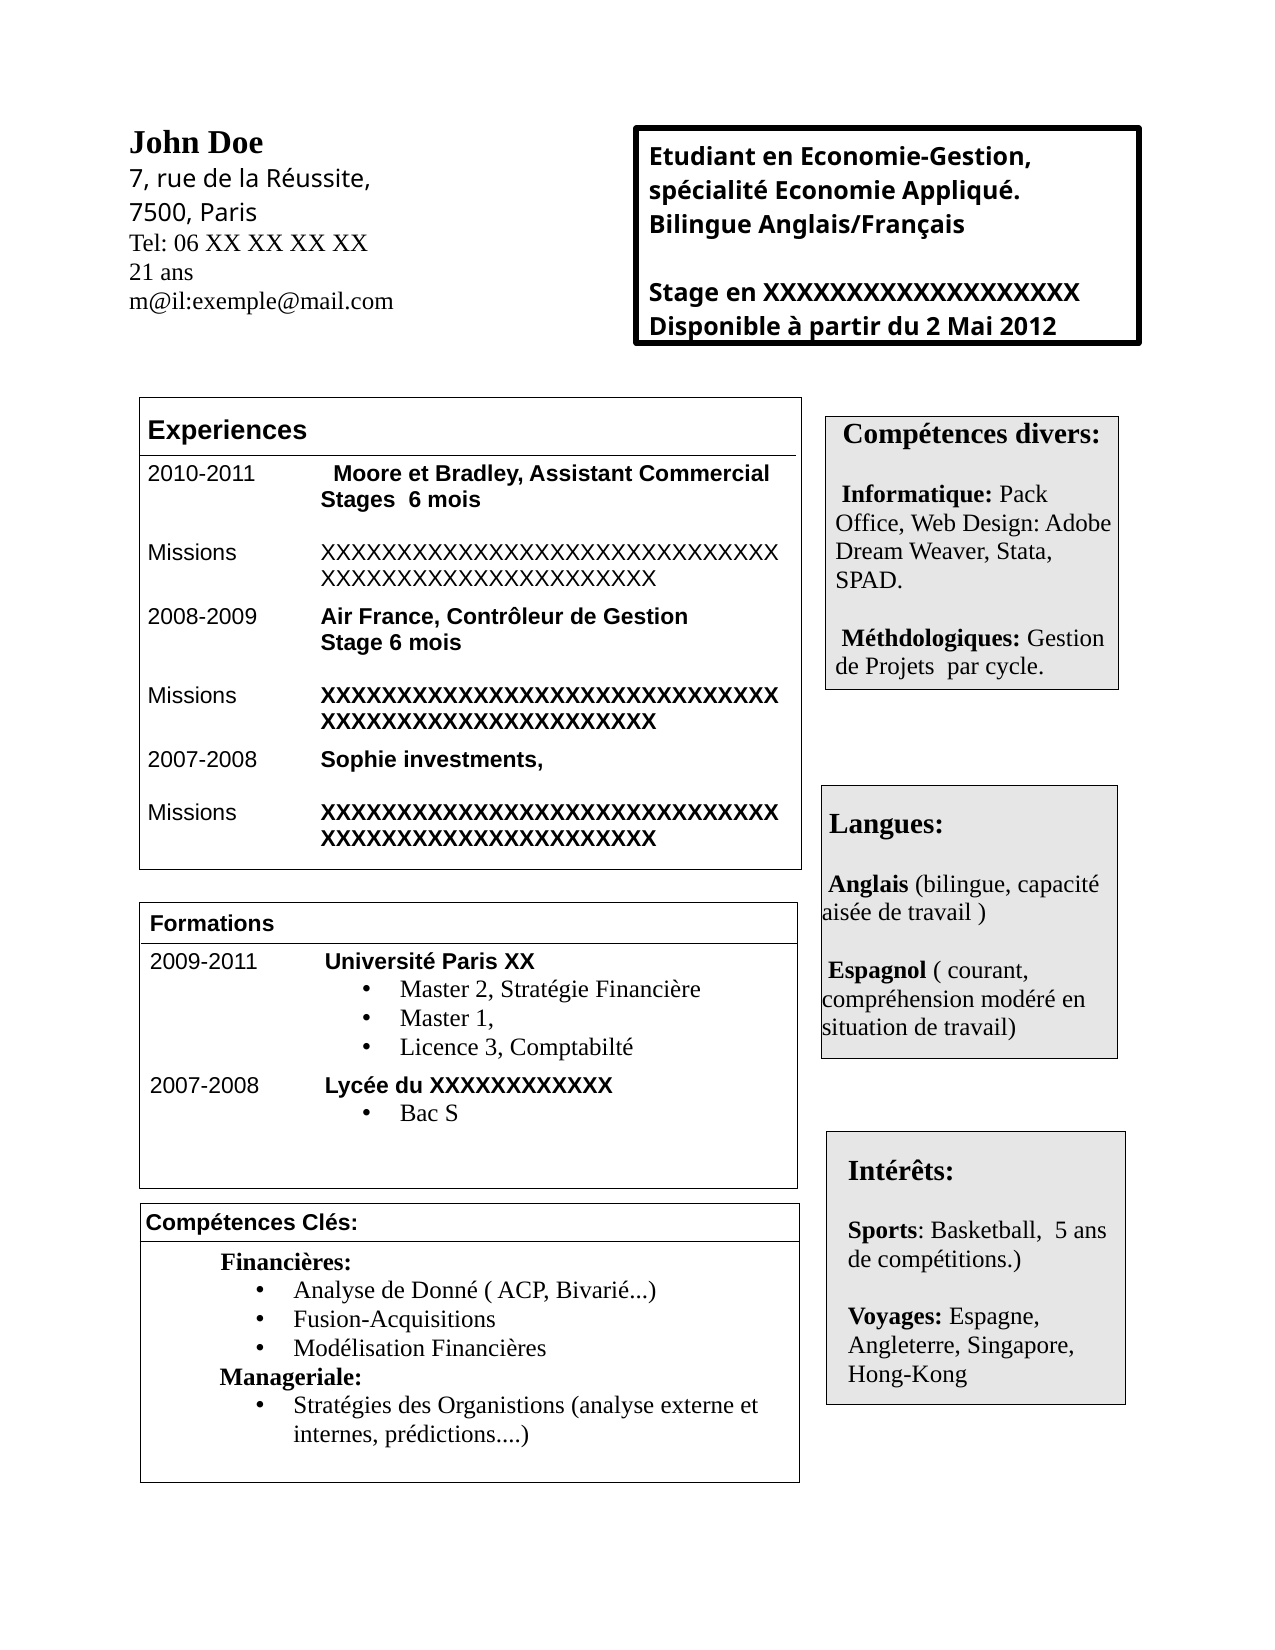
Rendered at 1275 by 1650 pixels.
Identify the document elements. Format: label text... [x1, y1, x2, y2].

table_header Compétences Clés: [141, 1204, 799, 1241]
table_cell Air France, Contrôleur de Gestion Stage 6 mois XXXXXXXXXXXXXXXXXXXXXXXXXXXXXXXXXXXXXXXXXXXXXXXXXXXX [315, 597, 799, 740]
table_cell Moore et Bradley, Assistant Commercial Stages 6 mois XXXXXXXXXXXXXXXXXXXXXXXXXXXXXXXXXXXXXXXXXXXXXXXXXXXX [315, 454, 799, 597]
table_cell Université Paris XX Master 2, Stratégie Financière Master 1, Licence 3, Comptabilté [319, 944, 797, 1066]
table_header Experiences [142, 408, 314, 454]
table_header [319, 904, 797, 942]
table_cell [315, 870, 799, 878]
table_cell Financières: Analyse de Donné ( ACP, Bivarié...) Fusion-Acquisitions Modélisation Financières Manageriale: Stratégies des Organistions (analyse externe et internes, prédictions....) [141, 1242, 799, 1482]
table_header Formations [144, 904, 319, 942]
table_cell 2008-2009 Missions [142, 597, 314, 740]
table_cell Lycée du XXXXXXXXXXXX Bac S [319, 1066, 797, 1176]
table_cell [142, 870, 314, 878]
table_cell Sophie investments, XXXXXXXXXXXXXXXXXXXXXXXXXXXXXXXXXXXXXXXXXXXXXXXXXXXX [315, 740, 799, 869]
table_cell 2009-2011 [144, 944, 319, 1066]
table_cell 2007-2008 Missions [142, 740, 314, 869]
table_cell 2007-2008 [144, 1066, 319, 1176]
table_cell 2010-2011 Missions [142, 456, 314, 597]
table_header [315, 408, 799, 454]
